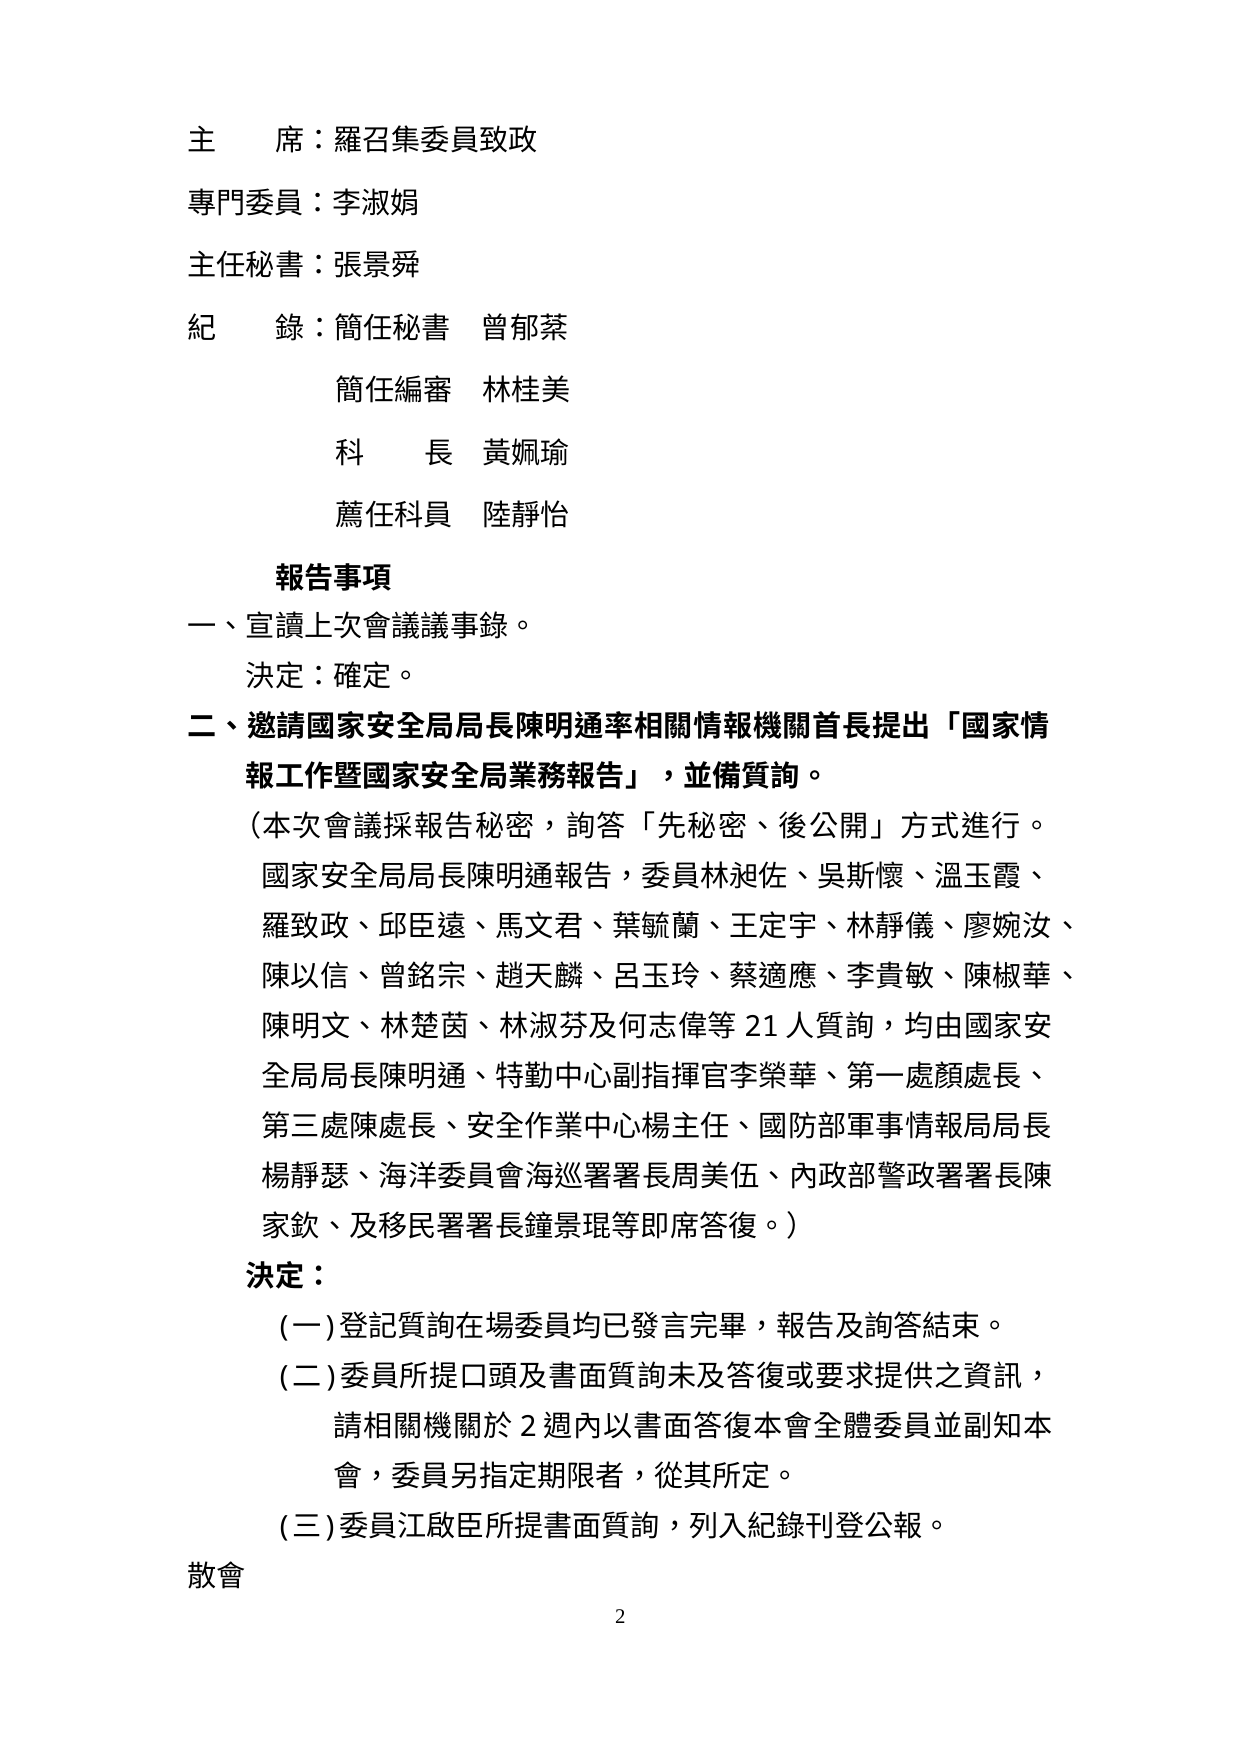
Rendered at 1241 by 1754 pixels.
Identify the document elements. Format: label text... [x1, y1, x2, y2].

text 二、邀請國家安全局局長陳明通率相關情報機關首長提出「國家情報工作暨國家安全局業務報告」，並備質詢。 [187, 696, 1053, 796]
text 散會 [187, 1546, 1053, 1596]
text 決定： [187, 1246, 1053, 1296]
text 科 長 黃姵瑜 [187, 409, 1053, 471]
text (二)委員所提口頭及書面質詢未及答復或要求提供之資訊，請相關機關於2週內以書面答復本會全體委員並副知本會，委員另指定期限者，從其所定。 [275, 1346, 1053, 1496]
text 主任秘書：張景舜 [187, 221, 1053, 284]
text 報告事項 [275, 534, 1053, 596]
text 主 席：羅召集委員致政 [187, 96, 1053, 159]
text 決定：確定。 [187, 646, 1053, 696]
text 一、宣讀上次會議議事錄。 [187, 596, 1053, 646]
text 專門委員：李淑娟 [187, 159, 1053, 221]
text (一)登記質詢在場委員均已發言完畢，報告及詢答結束。 [275, 1296, 1053, 1346]
text 薦任科員 陸靜怡 [187, 471, 1053, 534]
text 紀 錄：簡任秘書 曾郁棻 [187, 284, 1053, 346]
text 簡任編審 林桂美 [187, 346, 1053, 409]
text （本次會議採報告秘密，詢答「先秘密、後公開」方式進行。國家安全局局長陳明通報告，委員林昶佐、吳斯懷、溫玉霞、羅致政、邱臣遠、馬文君、葉毓蘭、王定宇、林靜儀、廖婉汝、陳以信、曾銘宗、趙天麟、呂玉玲、蔡適應、李貴敏、陳椒華、陳明文、林楚茵、林淑芬及何志偉等21人質詢，均由國家安全局局長陳明通、特勤中心副指揮官李榮華、第一處顏處長、第三處陳處長、安全作業中心楊主任、國防部軍事情報局局長楊靜瑟、海洋委員會海巡署署長周美伍、內政部警政署署長陳家欽、及移民署署長鐘景琨等即席答復。） [232, 796, 1053, 1246]
text (三)委員江啟臣所提書面質詢，列入紀錄刊登公報。 [275, 1496, 1053, 1546]
